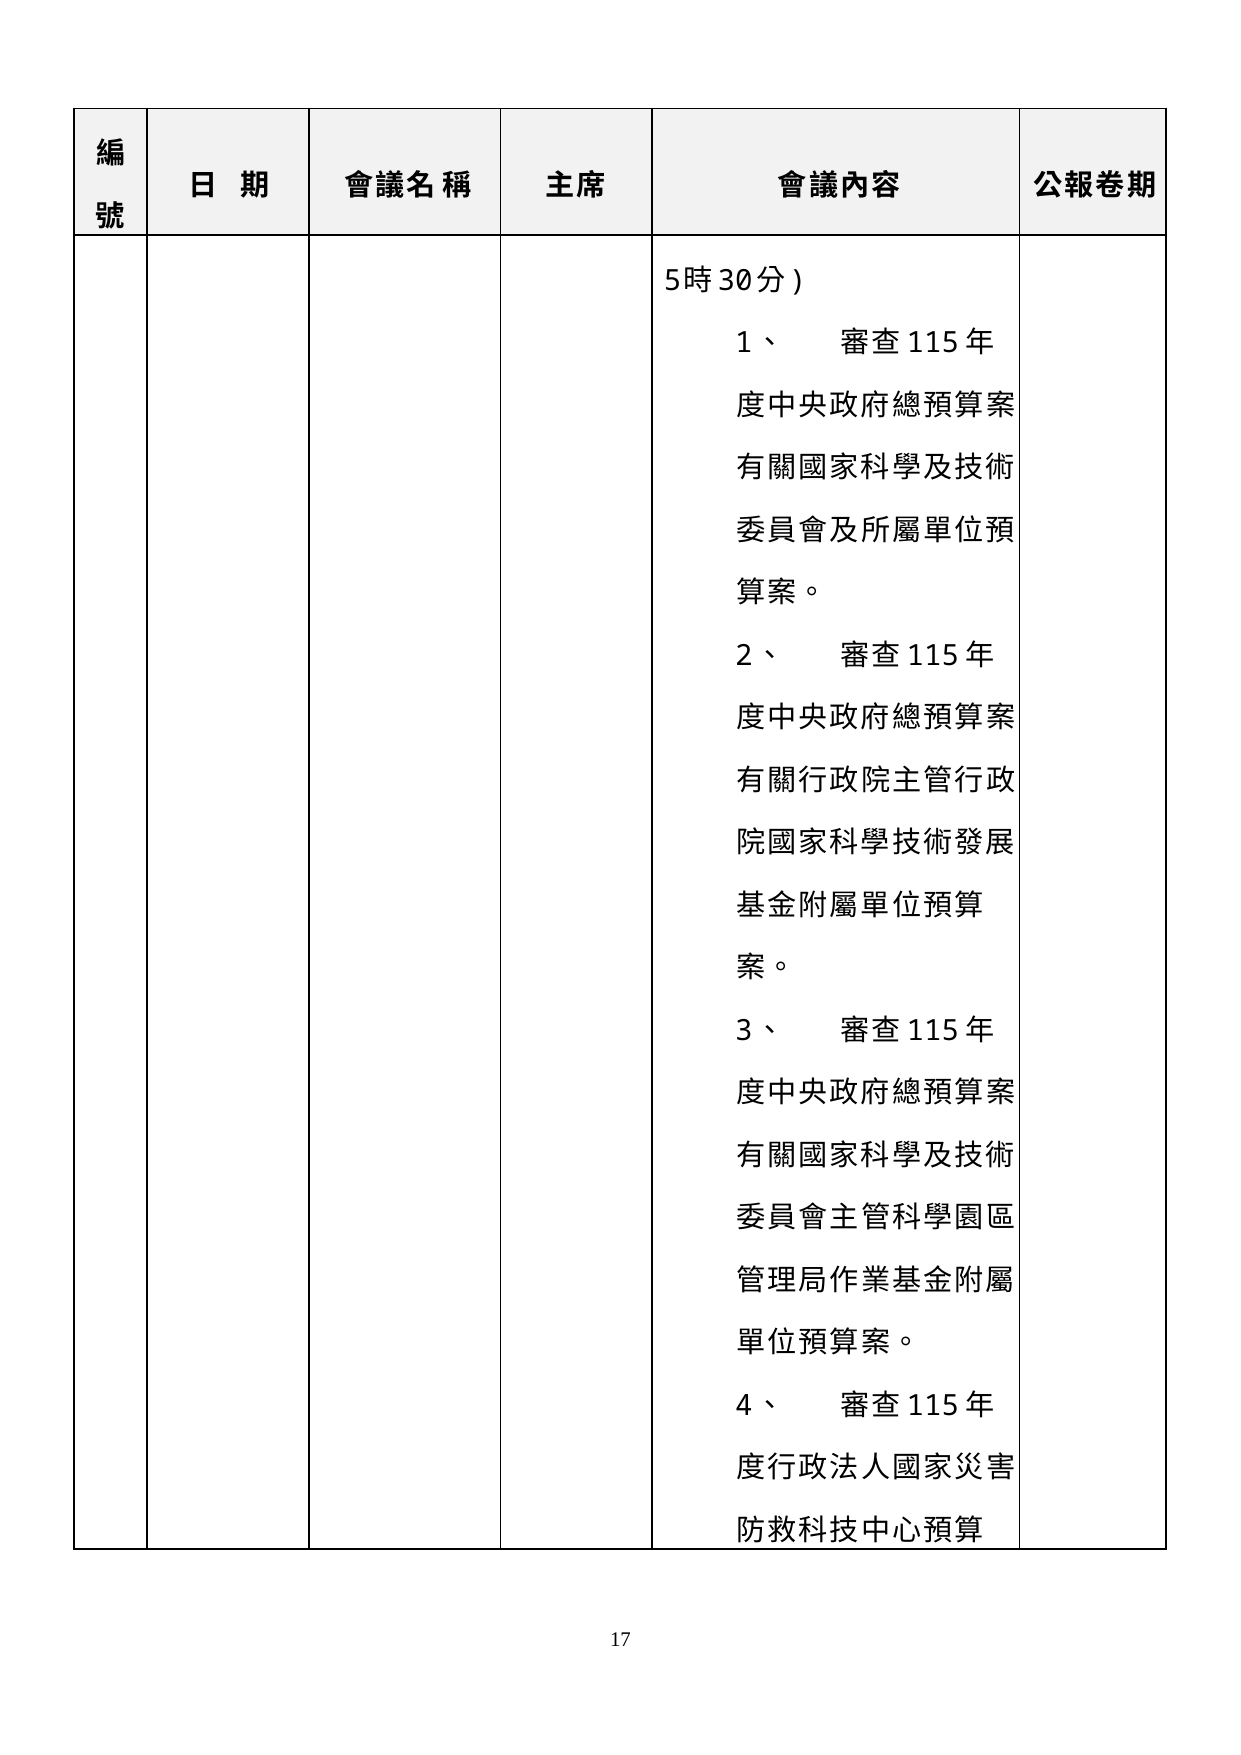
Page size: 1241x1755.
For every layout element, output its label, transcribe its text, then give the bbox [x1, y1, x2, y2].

table_header 編 號 [75, 109, 146, 234]
table_cell [148, 236, 308, 1548]
table_header 會議名稱 [310, 109, 500, 234]
table_cell (5月6日上午9時至12時) 國立故宮博物院院長蕭宗煌列席報告業務概況，並備質詢。 審查115年度中央政府總預算案有關國立故宮博物院單位預算案。 審查115年度中央政府總預算案有關國立故宮博物院主管故宮文物藝術發展基金附屬單位預算案。 【僅進行詢答；預算提案請於5月28日中午12時前提出】 (5月6日下午2時30分至5時30分) 審查115年度中央政府總預算案有關國家科學及技術委員會及所屬單位預算案。 審查115年度中央政府總預算案有關行政院主管行政院國家科學技術發展基金附屬單位預算案。 審查115年度中央政府總預算案有關國家科學及技術委員會主管科學園區管理局作業基金附屬單位預算案。 審查115年度行政法人國家災害防救科技中心預算案。 審查115年度行政法人國家太空中心預算案。 【僅進行詢答；預算提案請於5月28日中午12時前提出】 (5月7日) 文化部部長李遠列席報告業務概況，並備質詢。 審查115年度中央政府總預算案有關文化部及所屬單位預算案。 審查115年度中央政府總預算案有關直轄市及縣市政府一般性補助款文化部主管部分預算案。 審查115年度中央政府總預算案有關文化部主管國立文化機構作業基金附屬單位預算案。 審查115年度中央政府總預算案有關文化部主管文化發展基金附屬單位預算案。 審查115年度行政法人國家表演藝術中心、文化內容策進院、國家電影及視聽文化中心預算案。 【僅進行詢答；預算提案請於6月10日中午12時前提出】 審查： (一)委員吳沛憶等18人擬具「文化資產保存法第四條、第九十八條及第一百十二條條文修正草案」案。 (二)委員劉建國等16人擬具「文化資產保存法第四條、第九十八條及第一百十二條條文修正草案」案。 (三)委員羅廷瑋等16人擬具「文化資產保存法第四條、第九十八條及第一百十二條條文修正草案」案。 (四)委員郭昱晴等18人擬具「文化資產保存法第四條、第九十八條及第一百十二條條文修正草案」案。 (五)委員葉元之等21人擬具「文化資產保存法第四條、第九十八條及第一百十二條條文修正草案」案。 (六)委員萬美玲等17人擬具「文化資產保存法第四條條文修正草案」案。 (七)委員萬美玲等17人擬具「文化資產保存法第九十八條及第一百十二條條文修正草案」案。 【進行詢答及逐條審查】 [653, 236, 1019, 1548]
table_header 會議內容 [653, 109, 1019, 234]
table_cell [1020, 236, 1165, 1548]
table_cell [310, 236, 500, 1548]
table_header 主席 [501, 109, 651, 234]
table_cell [75, 236, 146, 1548]
table_header 公報卷期 [1020, 109, 1165, 234]
table_header 日 期 [148, 109, 308, 234]
table_cell [501, 236, 651, 1548]
